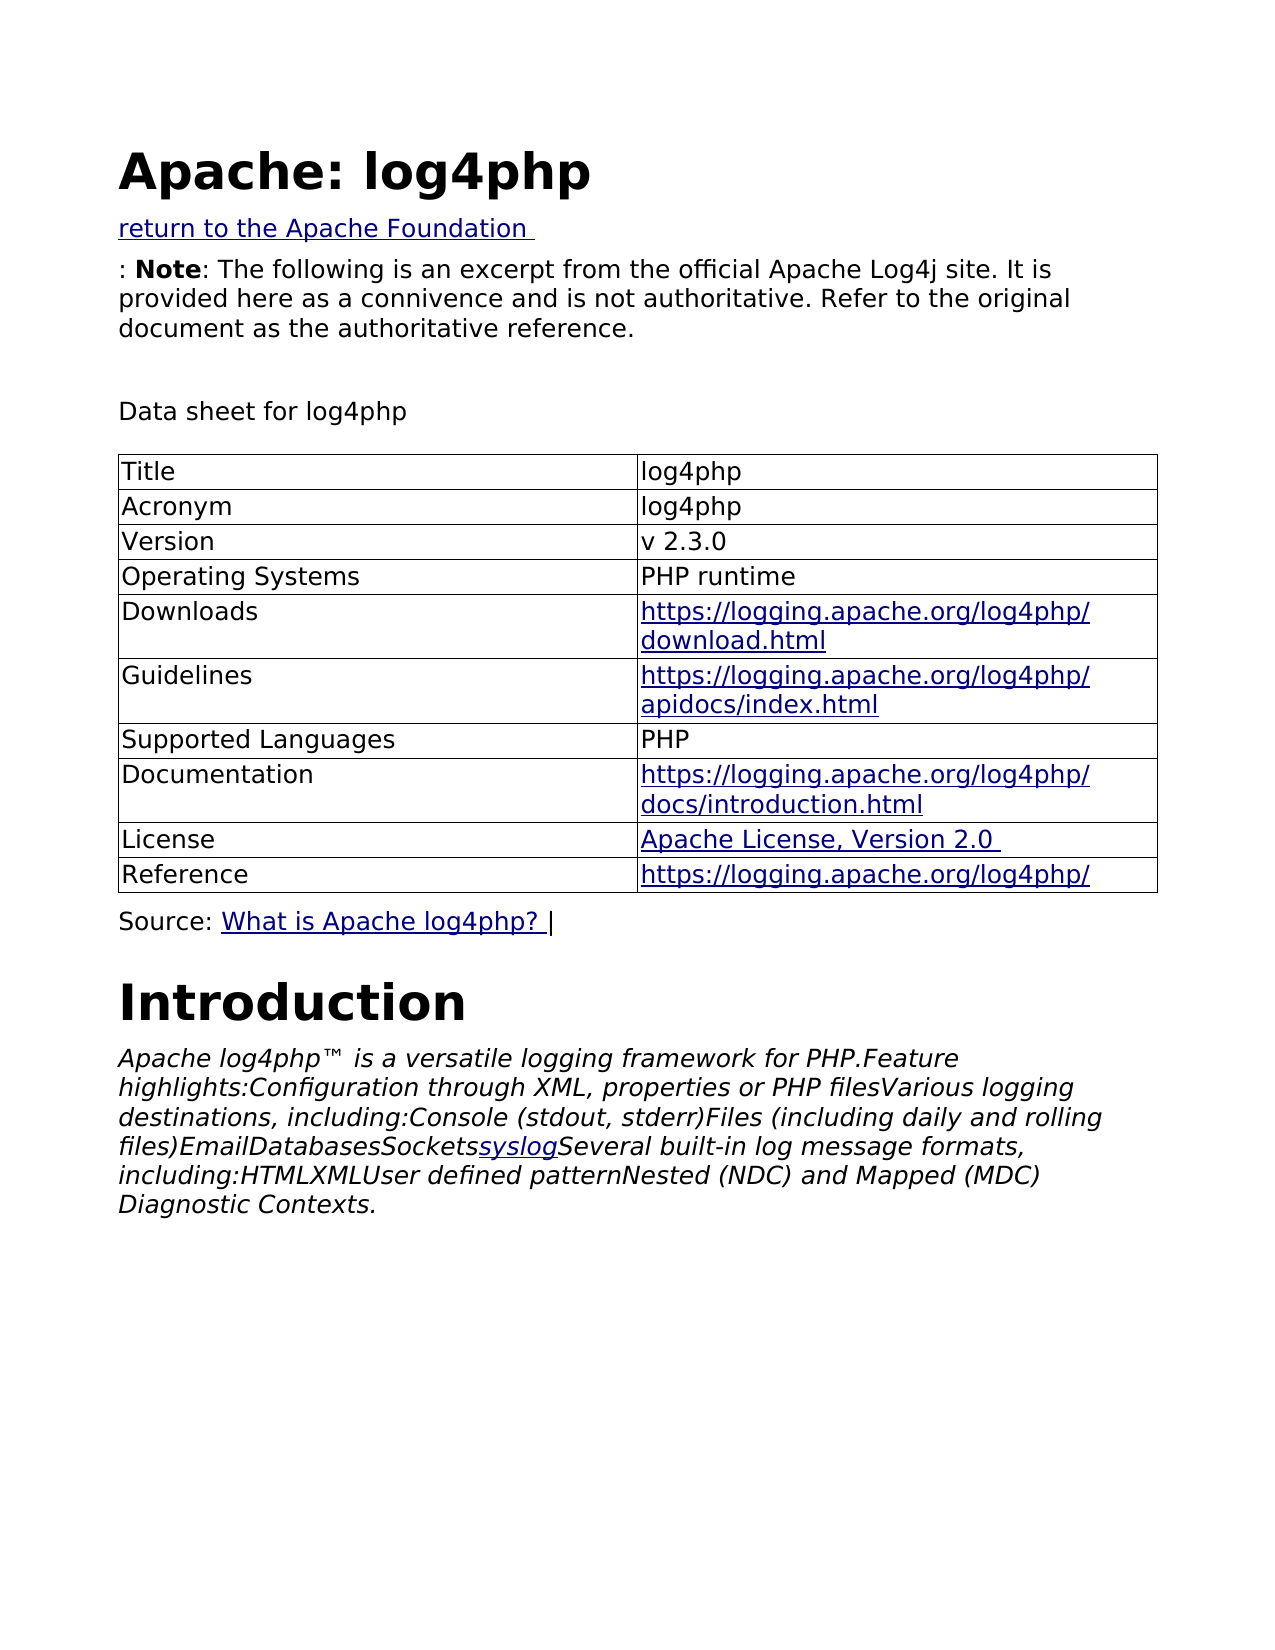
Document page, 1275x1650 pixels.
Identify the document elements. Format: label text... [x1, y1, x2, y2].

text return to the Apache Foundation [118, 214, 1157, 243]
text : Note: The following is an excerpt from the official Apache Log4j site. It is provided here as a connivence and is not authoritative. Refer to the original document as the authoritative reference. [118, 256, 1157, 343]
table_cell Guidelines [119, 659, 637, 723]
table_cell https://logging.apache.org/log4php/docs/introduction.html [638, 759, 1157, 822]
table_cell PHP [638, 724, 1157, 758]
table_cell https://logging.apache.org/log4php/ [638, 858, 1157, 892]
table_cell https://logging.apache.org/log4php/download.html [638, 595, 1157, 658]
table_cell v 2.3.0 [638, 525, 1157, 559]
table_cell PHP runtime [638, 560, 1157, 594]
table_cell Reference [119, 858, 637, 892]
text Apache log4php™ is a versatile logging framework for PHP.Feature highlights:Configuration through XML, properties or PHP filesVarious logging destinations, including:Console (stdout, stderr)Files (including daily and rolling files)EmailDatabasesSocketssyslogSeveral built-in log message formats, including:HTMLXMLUser defined patternNested (NDC) and Mapped (MDC) Diagnostic Contexts. [118, 1044, 1157, 1219]
table_cell Version [119, 525, 637, 559]
table_cell Apache License, Version 2.0 [638, 823, 1157, 857]
table_cell License [119, 823, 637, 857]
table_cell Operating Systems [119, 560, 637, 594]
subtitle Apache: log4php [118, 143, 1157, 201]
table_cell Documentation [119, 759, 637, 822]
text Data sheet for log4php [118, 397, 1157, 426]
table_header log4php [638, 455, 1157, 489]
text Source: What is Apache log4php? | [118, 907, 1157, 936]
table_cell log4php [638, 490, 1157, 524]
table_cell Supported Languages [119, 724, 637, 758]
table_cell Downloads [119, 595, 637, 658]
table_header Title [119, 455, 637, 489]
subtitle Introduction [118, 974, 1157, 1032]
table_cell Acronym [119, 490, 637, 524]
table_cell https://logging.apache.org/log4php/apidocs/index.html [638, 659, 1157, 723]
